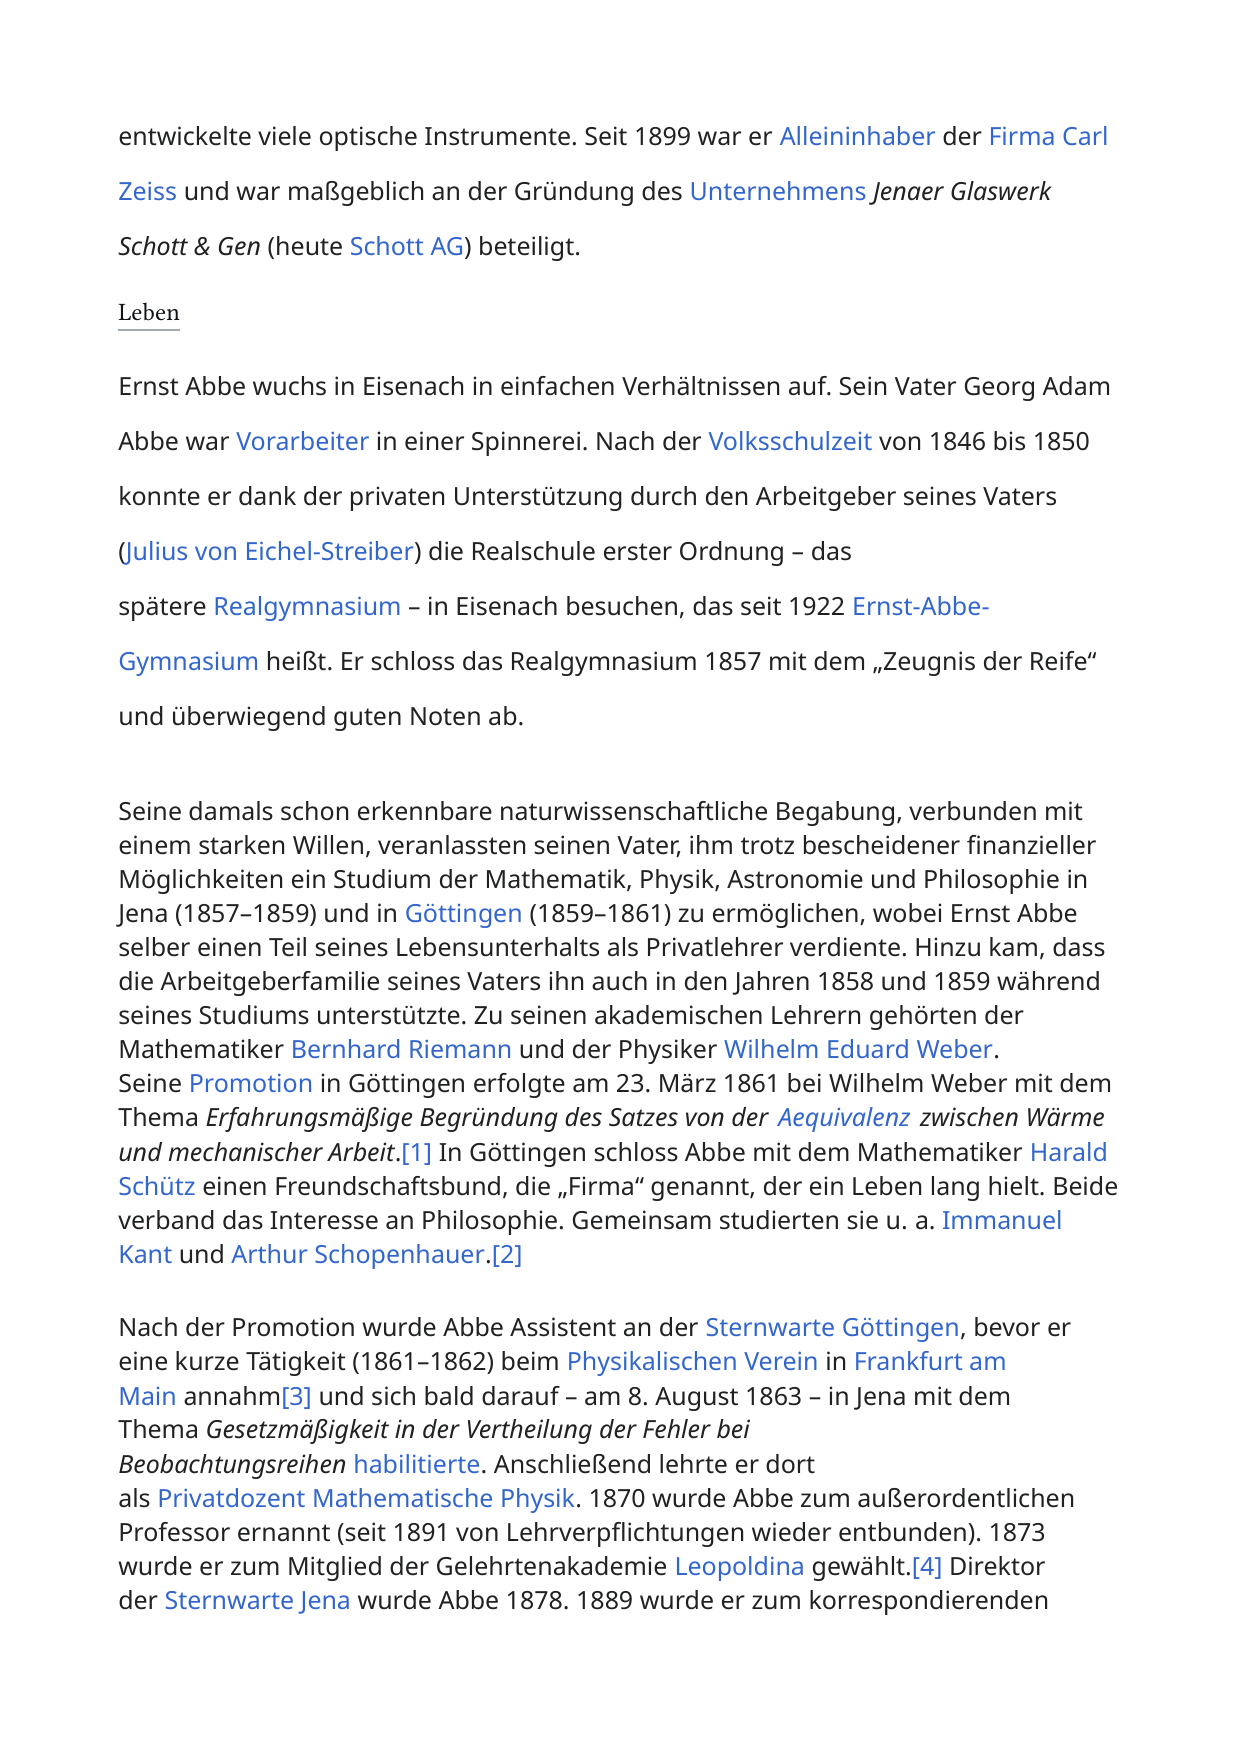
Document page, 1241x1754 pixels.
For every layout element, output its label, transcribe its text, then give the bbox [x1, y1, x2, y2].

text entwickelte viele optische Instrumente. Seit 1899 war er Alleininhaber der Firma Carl Zeiss und war maßgeblich an der Gründung des Unternehmens Jenaer Glaswerk Schott & Gen (heute Schott AG) beteiligt. [118, 118, 1122, 262]
subtitle Leben [118, 298, 1122, 331]
text Nach der Promotion wurde Abbe Assistent an der Sternwarte Göttingen, bevor er eine kurze Tätigkeit (1861–1862) beim Physikalischen Verein in Frankfurt am Main annahm[3] und sich bald darauf – am 8. August 1863 – in Jena mit dem Thema Gesetzmäßigkeit in der Vertheilung der Fehler bei Beobachtungsreihen habilitierte. Anschließend lehrte er dort als Privatdozent Mathematische Physik. 1870 wurde Abbe zum außerordentlichen Professor ernannt (seit 1891 von Lehrverpflichtungen wieder entbunden). 1873 wurde er zum Mitglied der Gelehrtenakademie Leopoldina gewählt.[4] Direktor der Sternwarte Jena wurde Abbe 1878. 1889 wurde er zum korrespondierenden [118, 1310, 1122, 1617]
text Seine damals schon erkennbare naturwissenschaftliche Begabung, verbunden mit einem starken Willen, veranlassten seinen Vater, ihm trotz bescheidener finanzieller Möglichkeiten ein Studium der Mathematik, Physik, Astronomie und Philosophie in Jena (1857–1859) und in Göttingen (1859–1861) zu ermöglichen, wobei Ernst Abbe selber einen Teil seines Lebensunterhalts als Privatlehrer verdiente. Hinzu kam, dass die Arbeitgeberfamilie seines Vaters ihn auch in den Jahren 1858 und 1859 während seines Studiums unterstützte. Zu seinen akademischen Lehrern gehörten der Mathematiker Bernhard Riemann und der Physiker Wilhelm Eduard Weber. Seine Promotion in Göttingen erfolgte am 23. März 1861 bei Wilhelm Weber mit dem Thema Erfahrungsmäßige Begründung des Satzes von der Aequivalenz zwischen Wärme und mechanischer Arbeit.[1] In Göttingen schloss Abbe mit dem Mathematiker Harald Schütz einen Freundschaftsbund, die „Firma“ genannt, der ein Leben lang hielt. Beide verband das Interesse an Philosophie. Gemeinsam studierten sie u. a. Immanuel Kant und Arthur Schopenhauer.[2] [118, 793, 1122, 1270]
text Ernst Abbe wuchs in Eisenach in einfachen Verhältnissen auf. Sein Vater Georg Adam Abbe war Vorarbeiter in einer Spinnerei. Nach der Volksschulzeit von 1846 bis 1850 konnte er dank der privaten Unterstützung durch den Arbeitgeber seines Vaters (Julius von Eichel-Streiber) die Realschule erster Ordnung – das spätere Realgymnasium – in Eisenach besuchen, das seit 1922 Ernst-Abbe-Gymnasium heißt. Er schloss das Realgymnasium 1857 mit dem „Zeugnis der Reife“ und überwiegend guten Noten ab. [118, 368, 1122, 733]
